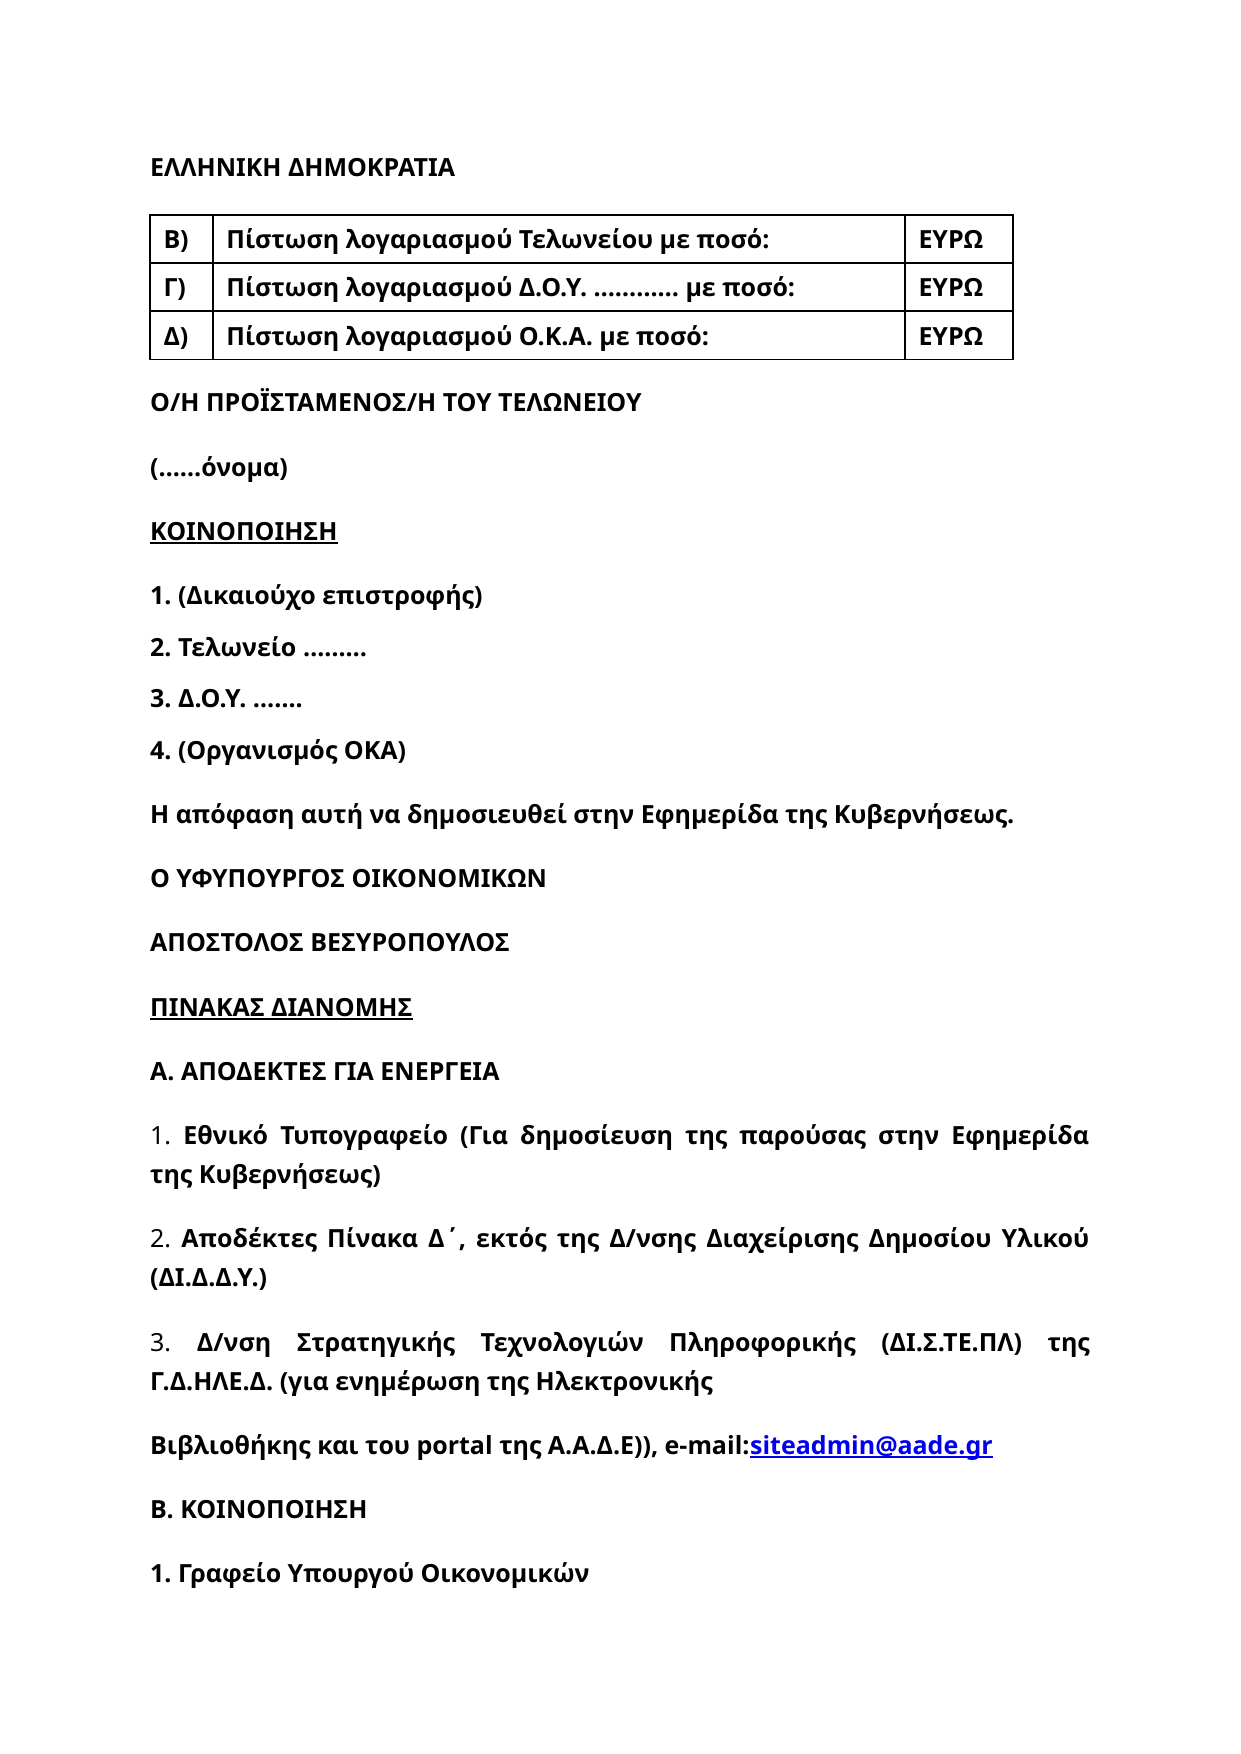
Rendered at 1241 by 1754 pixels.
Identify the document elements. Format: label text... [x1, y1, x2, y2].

text 1. Γραφείο Υπουργού Οικονομικών [150, 1556, 1090, 1590]
text Η απόφαση αυτή να δημοσιευθεί στην Εφημερίδα της Κυβερνήσεως. [150, 797, 1090, 831]
text 1. (Δικαιούχο επιστροφής) [150, 578, 1090, 612]
table_cell Πίστωση λογαριασμού Δ.Ο.Υ. ………… με ποσό: [214, 264, 904, 310]
text 2. Αποδέκτες Πίνακα Δ΄, εκτός της Δ/νσης Διαχείρισης Δημοσίου Υλικού (ΔΙ.Δ.Δ.Υ.) [150, 1221, 1090, 1294]
text Ο ΥΦΥΠΟΥΡΓΟΣ ΟΙΚΟΝΟΜΙΚΩΝ [150, 861, 1090, 895]
text ΕΛΛΗΝΙΚΗ ΔΗΜΟΚΡΑΤΙΑ [150, 150, 1090, 184]
table_header ΕΥΡΩ [906, 216, 1012, 262]
text 4. (Οργανισμός ΟΚΑ) [150, 733, 1090, 767]
table_cell ΕΥΡΩ [906, 264, 1012, 310]
table_cell Γ) [151, 264, 212, 310]
text (……όνομα) [150, 449, 1090, 483]
text Α. ΑΠΟΔΕΚΤΕΣ ΓΙΑ ΕΝΕΡΓΕΙΑ [150, 1053, 1090, 1087]
text Βιβλιοθήκης και του portal της Α.Α.Δ.Ε)), e-mail:siteadmin@aade.gr [150, 1428, 1090, 1462]
text Β. ΚΟΙΝΟΠΟΙΗΣΗ [150, 1492, 1090, 1526]
text ΑΠΟΣΤΟΛΟΣ ΒΕΣΥΡΟΠΟΥΛΟΣ [150, 925, 1090, 959]
text 3. Δ.Ο.Υ. ……. [150, 681, 1090, 715]
table_header Πίστωση λογαριασμού Τελωνείου με ποσό: [214, 216, 904, 262]
text 2. Τελωνείο ……… [150, 629, 1090, 663]
table_cell ΕΥΡΩ [906, 312, 1012, 358]
text 3. Δ/νση Στρατηγικής Τεχνολογιών Πληροφορικής (ΔΙ.Σ.ΤΕ.ΠΛ) της Γ.Δ.ΗΛΕ.Δ. (για ενημέρωση της Ηλεκτρονικής [150, 1324, 1090, 1397]
table_cell Δ) [151, 312, 212, 358]
table_header Β) [151, 216, 212, 262]
text Ο/Η ΠΡΟΪΣΤΑΜΕΝΟΣ/Η ΤΟΥ ΤΕΛΩΝΕΙΟΥ [150, 385, 1090, 419]
text ΚΟΙΝΟΠΟΙΗΣΗ [150, 513, 1090, 547]
text ΠΙΝΑΚΑΣ ΔΙΑΝΟΜΗΣ [150, 989, 1090, 1023]
table_cell Πίστωση λογαριασμού Ο.Κ.Α. με ποσό: [214, 312, 904, 358]
text 1. Εθνικό Τυπογραφείο (Για δημοσίευση της παρούσας στην Εφημερίδα της Κυβερνήσεως) [150, 1118, 1090, 1191]
